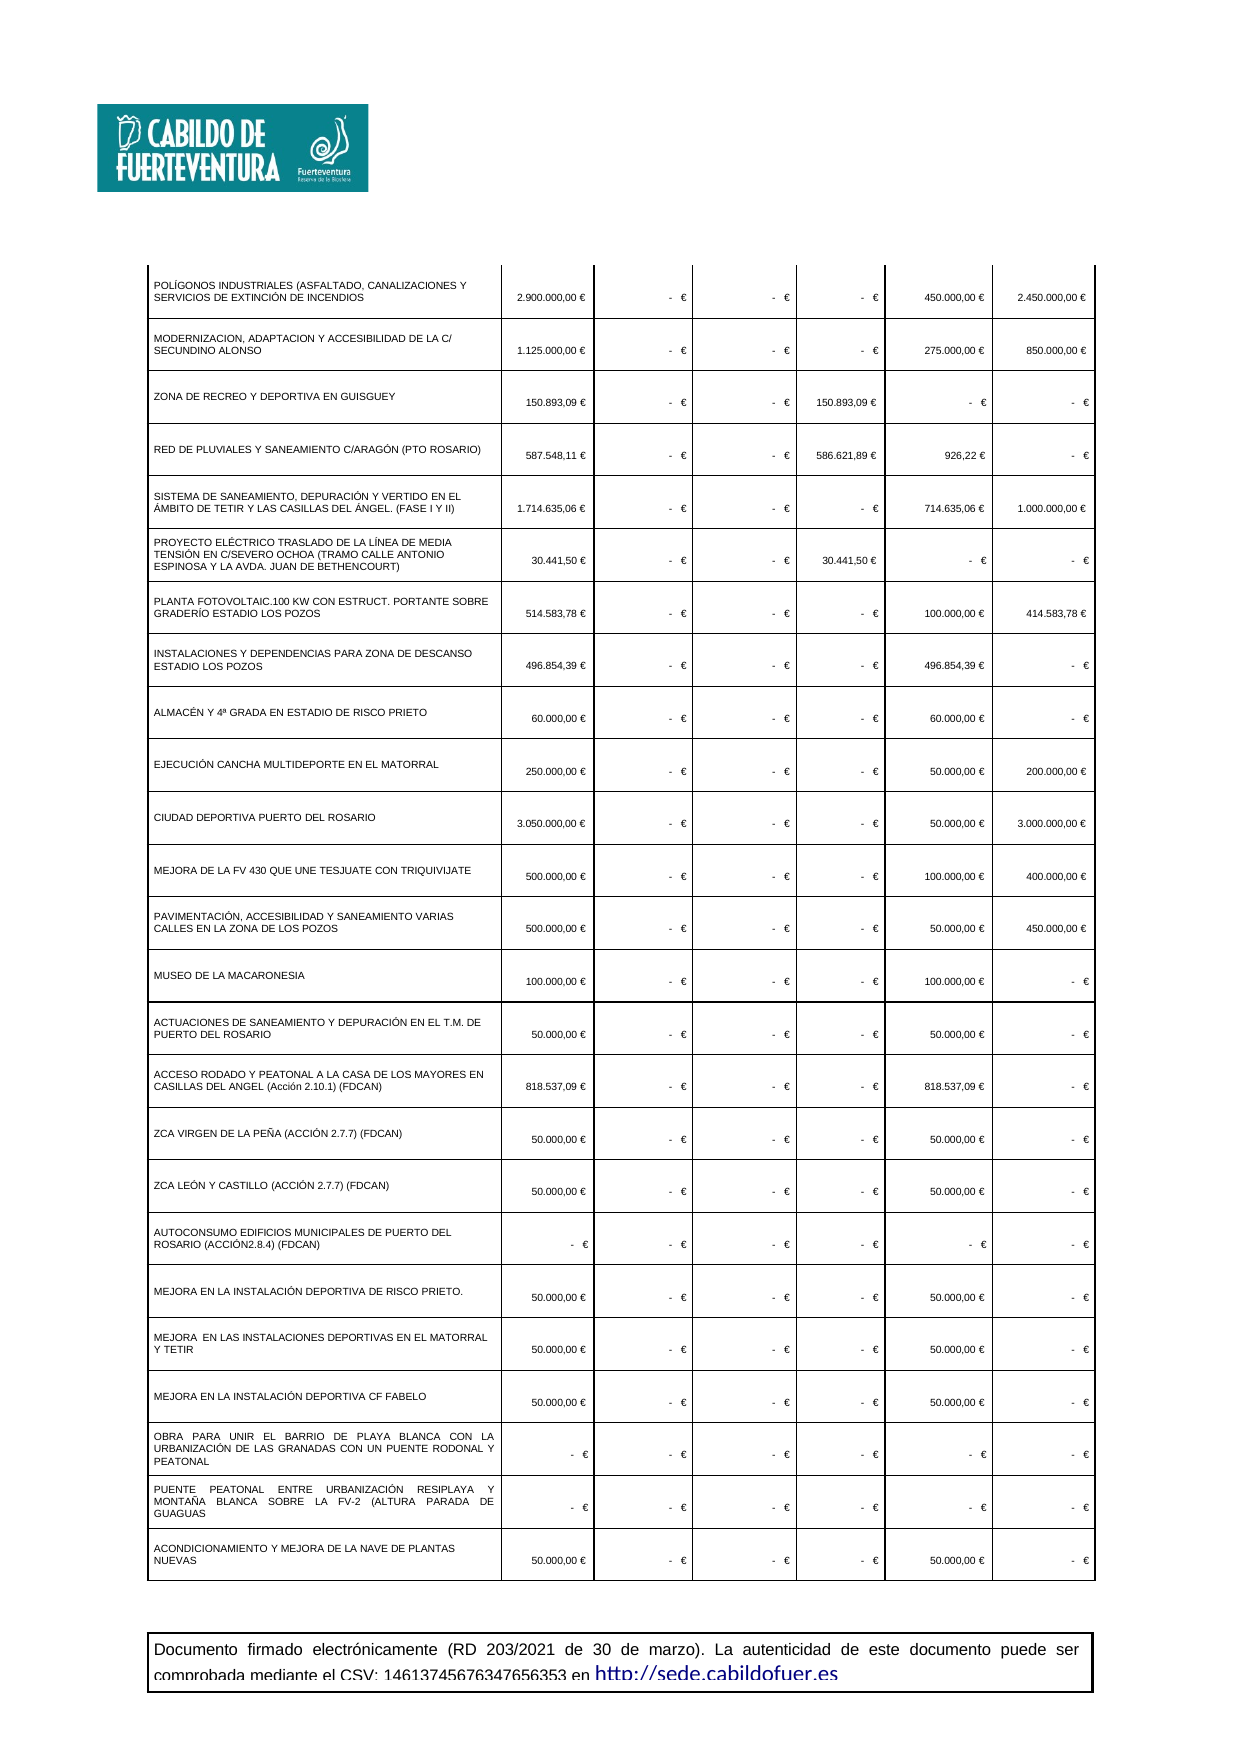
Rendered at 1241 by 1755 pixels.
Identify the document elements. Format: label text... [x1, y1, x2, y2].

table_cell - € [595, 897, 692, 949]
table_cell 850.000,00 € [993, 319, 1094, 370]
table_cell 50.000,00 € [502, 1371, 593, 1422]
table_cell 200.000,00 € [993, 739, 1094, 791]
table_cell 500.000,00 € [502, 845, 593, 896]
table_cell - € [595, 1265, 692, 1317]
table_cell - € [595, 950, 692, 1001]
table_cell - € [595, 1108, 692, 1159]
table_cell 50.000,00 € [502, 1003, 593, 1054]
table_cell - € [502, 1476, 593, 1527]
table_cell - € [502, 1423, 593, 1475]
table_cell - € [693, 371, 796, 423]
table_cell 818.537,09 € [502, 1055, 593, 1107]
table_cell 30.441,50 € [502, 529, 593, 581]
table_cell 275.000,00 € [886, 319, 992, 370]
table_cell - € [993, 529, 1094, 581]
table_cell ACTUACIONES DE SANEAMIENTO Y DEPURACIÓN EN EL T.M. DE PUERTO DEL ROSARIO [149, 1003, 501, 1054]
table_cell 50.000,00 € [886, 739, 992, 791]
table_cell - € [595, 371, 692, 423]
table_cell - € [693, 1476, 796, 1527]
table_cell 50.000,00 € [886, 1160, 992, 1212]
table_cell 514.583,78 € [502, 582, 593, 633]
table_cell 50.000,00 € [502, 1160, 593, 1212]
table_cell - € [693, 687, 796, 738]
table_cell - € [993, 1003, 1094, 1054]
table_cell 1.125.000,00 € [502, 319, 593, 370]
table_cell - € [797, 1213, 884, 1264]
table_cell - € [993, 634, 1094, 686]
table_cell INSTALACIONES Y DEPENDENCIAS PARA ZONA DE DESCANSO ESTADIO LOS POZOS [149, 634, 501, 686]
table_cell - € [797, 1265, 884, 1317]
table_cell MODERNIZACION, ADAPTACION Y ACCESIBILIDAD DE LA C/ SECUNDINO ALONSO [149, 319, 501, 370]
table_cell - € [693, 739, 796, 791]
table_cell - € [595, 1003, 692, 1054]
table_cell 60.000,00 € [502, 687, 593, 738]
table_cell - € [595, 424, 692, 475]
table_cell - € [797, 1476, 884, 1527]
table_cell - € [797, 319, 884, 370]
table_cell 586.621,89 € [797, 424, 884, 475]
table_cell - € [993, 371, 1094, 423]
table_cell - € [595, 1055, 692, 1107]
table_cell PUENTE PEATONAL ENTRE URBANIZACIÓN RESIPLAYA Y MONTAÑA BLANCA SOBRE LA FV-2 (ALTURA PARADA DE GUAGUAS [149, 1476, 501, 1527]
table_cell - € [797, 845, 884, 896]
table_cell ACONDICIONAMIENTO Y MEJORA DE LA NAVE DE PLANTAS NUEVAS [149, 1529, 501, 1580]
table_cell - € [993, 1476, 1094, 1527]
table_cell 818.537,09 € [886, 1055, 992, 1107]
table_cell 250.000,00 € [502, 739, 593, 791]
table_cell - € [993, 1529, 1094, 1580]
table_cell 400.000,00 € [993, 845, 1094, 896]
table_cell - € [693, 634, 796, 686]
table_cell - € [797, 1318, 884, 1369]
table_cell 926,22 € [886, 424, 992, 475]
table_cell ALMACÉN Y 4ª GRADA EN ESTADIO DE RISCO PRIETO [149, 687, 501, 738]
table_cell - € [993, 424, 1094, 475]
table_cell - € [693, 1055, 796, 1107]
table_cell - € [797, 1160, 884, 1212]
table_cell - € [797, 1371, 884, 1422]
table_cell - € [693, 1423, 796, 1475]
table_cell - € [797, 897, 884, 949]
table_cell - € [886, 1423, 992, 1475]
table_cell 50.000,00 € [886, 1003, 992, 1054]
table_cell - € [693, 950, 796, 1001]
table_cell - € [595, 634, 692, 686]
table_cell 50.000,00 € [886, 897, 992, 949]
table_cell ZCA VIRGEN DE LA PEÑA (ACCIÓN 2.7.7) (FDCAN) [149, 1108, 501, 1159]
table_cell - € [993, 1265, 1094, 1317]
table_cell 500.000,00 € [502, 897, 593, 949]
table_cell - € [595, 1476, 692, 1527]
table_cell 50.000,00 € [502, 1318, 593, 1369]
table_cell 50.000,00 € [886, 792, 992, 843]
table_cell - € [595, 1423, 692, 1475]
table_cell 587.548,11 € [502, 424, 593, 475]
table_cell - € [993, 950, 1094, 1001]
table_cell 50.000,00 € [886, 1265, 992, 1317]
table_cell - € [595, 1318, 692, 1369]
table_cell MEJORA EN LAS INSTALACIONES DEPORTIVAS EN EL MATORRAL Y TETIR [149, 1318, 501, 1369]
table_cell 60.000,00 € [886, 687, 992, 738]
table_cell - € [886, 1213, 992, 1264]
table_header 2.450.000,00 € [993, 265, 1094, 317]
table_cell ZCA LEÓN Y CASTILLO (ACCIÓN 2.7.7) (FDCAN) [149, 1160, 501, 1212]
table_cell - € [595, 1529, 692, 1580]
table_cell - € [693, 1318, 796, 1369]
table_cell - € [502, 1213, 593, 1264]
table_cell SISTEMA DE SANEAMIENTO, DEPURACIÓN Y VERTIDO EN EL ÁMBITO DE TETIR Y LAS CASILLAS DEL ÁNGEL. (FASE I Y II) [149, 476, 501, 528]
table_header 450.000,00 € [886, 265, 992, 317]
table_cell - € [886, 529, 992, 581]
table_cell - € [797, 1529, 884, 1580]
table_cell - € [595, 582, 692, 633]
table_cell 450.000,00 € [993, 897, 1094, 949]
table_cell - € [693, 1160, 796, 1212]
table_cell - € [797, 476, 884, 528]
table_cell - € [595, 687, 692, 738]
table_cell - € [993, 1213, 1094, 1264]
table_cell 50.000,00 € [886, 1108, 992, 1159]
table_cell - € [797, 687, 884, 738]
table_cell - € [797, 1108, 884, 1159]
table_cell - € [693, 1213, 796, 1264]
table_cell 496.854,39 € [502, 634, 593, 686]
table_cell - € [595, 1160, 692, 1212]
table_cell - € [693, 897, 796, 949]
table_cell MEJORA DE LA FV 430 QUE UNE TESJUATE CON TRIQUIVIJATE [149, 845, 501, 896]
table_cell 50.000,00 € [502, 1529, 593, 1580]
table_cell - € [797, 634, 884, 686]
table_cell - € [993, 1108, 1094, 1159]
table_cell - € [595, 845, 692, 896]
table_cell - € [693, 476, 796, 528]
table_cell 496.854,39 € [886, 634, 992, 686]
table_cell - € [595, 1213, 692, 1264]
table_cell - € [797, 1055, 884, 1107]
table_cell - € [797, 1423, 884, 1475]
table_cell - € [693, 529, 796, 581]
table_cell - € [993, 687, 1094, 738]
table_cell EJECUCIÓN CANCHA MULTIDEPORTE EN EL MATORRAL [149, 739, 501, 791]
table_cell 414.583,78 € [993, 582, 1094, 633]
table_cell - € [693, 1529, 796, 1580]
table_cell 50.000,00 € [886, 1371, 992, 1422]
table_cell PLANTA FOTOVOLTAIC.100 KW CON ESTRUCT. PORTANTE SOBRE GRADERÍO ESTADIO LOS POZOS [149, 582, 501, 633]
table_cell - € [993, 1160, 1094, 1212]
table_cell 50.000,00 € [502, 1108, 593, 1159]
table_cell - € [993, 1423, 1094, 1475]
table_cell 714.635,06 € [886, 476, 992, 528]
table_cell OBRA PARA UNIR EL BARRIO DE PLAYA BLANCA CON LA URBANIZACIÓN DE LAS GRANADAS CON UN PUENTE RODONAL Y PEATONAL [149, 1423, 501, 1475]
table_cell - € [693, 845, 796, 896]
table_cell - € [797, 950, 884, 1001]
table_cell 50.000,00 € [886, 1529, 992, 1580]
table_header - € [693, 265, 796, 317]
table_cell - € [595, 529, 692, 581]
table_cell - € [797, 739, 884, 791]
table_cell - € [797, 792, 884, 843]
table_cell ACCESO RODADO Y PEATONAL A LA CASA DE LOS MAYORES EN CASILLAS DEL ANGEL (Acción 2.10.1) (FDCAN) [149, 1055, 501, 1107]
table_cell - € [595, 476, 692, 528]
table_cell - € [886, 1476, 992, 1527]
table_cell MEJORA EN LA INSTALACIÓN DEPORTIVA DE RISCO PRIETO. [149, 1265, 501, 1317]
table_cell 100.000,00 € [886, 845, 992, 896]
table_cell 150.893,09 € [797, 371, 884, 423]
table_cell - € [693, 1265, 796, 1317]
table_cell RED DE PLUVIALES Y SANEAMIENTO C/ARAGÓN (PTO ROSARIO) [149, 424, 501, 475]
table_cell 50.000,00 € [502, 1265, 593, 1317]
table_cell - € [693, 1003, 796, 1054]
table_cell - € [693, 1371, 796, 1422]
table_cell - € [595, 319, 692, 370]
table_cell - € [595, 792, 692, 843]
table_cell MUSEO DE LA MACARONESIA [149, 950, 501, 1001]
table_cell 30.441,50 € [797, 529, 884, 581]
table_cell 100.000,00 € [886, 950, 992, 1001]
table_cell - € [993, 1371, 1094, 1422]
table_cell - € [797, 582, 884, 633]
table_cell - € [693, 1108, 796, 1159]
table_cell CIUDAD DEPORTIVA PUERTO DEL ROSARIO [149, 792, 501, 843]
table_header POLÍGONOS INDUSTRIALES (ASFALTADO, CANALIZACIONES Y SERVICIOS DE EXTINCIÓN DE INCENDIOS [149, 265, 501, 317]
table_cell - € [797, 1003, 884, 1054]
table_header 2.900.000,00 € [502, 265, 593, 317]
table_cell 150.893,09 € [502, 371, 593, 423]
table_cell 1.000.000,00 € [993, 476, 1094, 528]
table_cell MEJORA EN LA INSTALACIÓN DEPORTIVA CF FABELO [149, 1371, 501, 1422]
table_cell - € [595, 1371, 692, 1422]
table_cell - € [693, 319, 796, 370]
table_cell PAVIMENTACIÓN, ACCESIBILIDAD Y SANEAMIENTO VARIAS CALLES EN LA ZONA DE LOS POZOS [149, 897, 501, 949]
table_cell 50.000,00 € [886, 1318, 992, 1369]
table_header - € [595, 265, 692, 317]
table_cell 100.000,00 € [886, 582, 992, 633]
table_header - € [797, 265, 884, 317]
table_cell - € [993, 1318, 1094, 1369]
table_cell 100.000,00 € [502, 950, 593, 1001]
table_cell 3.000.000,00 € [993, 792, 1094, 843]
table_cell - € [993, 1055, 1094, 1107]
table_cell - € [693, 792, 796, 843]
table_cell - € [693, 424, 796, 475]
table_cell - € [595, 739, 692, 791]
table_cell - € [886, 371, 992, 423]
table_cell ZONA DE RECREO Y DEPORTIVA EN GUISGUEY [149, 371, 501, 423]
table_cell 1.714.635,06 € [502, 476, 593, 528]
table_cell AUTOCONSUMO EDIFICIOS MUNICIPALES DE PUERTO DEL ROSARIO (ACCIÓN2.8.4) (FDCAN) [149, 1213, 501, 1264]
table_cell 3.050.000,00 € [502, 792, 593, 843]
table_cell PROYECTO ELÉCTRICO TRASLADO DE LA LÍNEA DE MEDIA TENSIÓN EN C/SEVERO OCHOA (TRAMO CALLE ANTONIO ESPINOSA Y LA AVDA. JUAN DE BETHENCOURT) [149, 529, 501, 581]
table_cell - € [693, 582, 796, 633]
